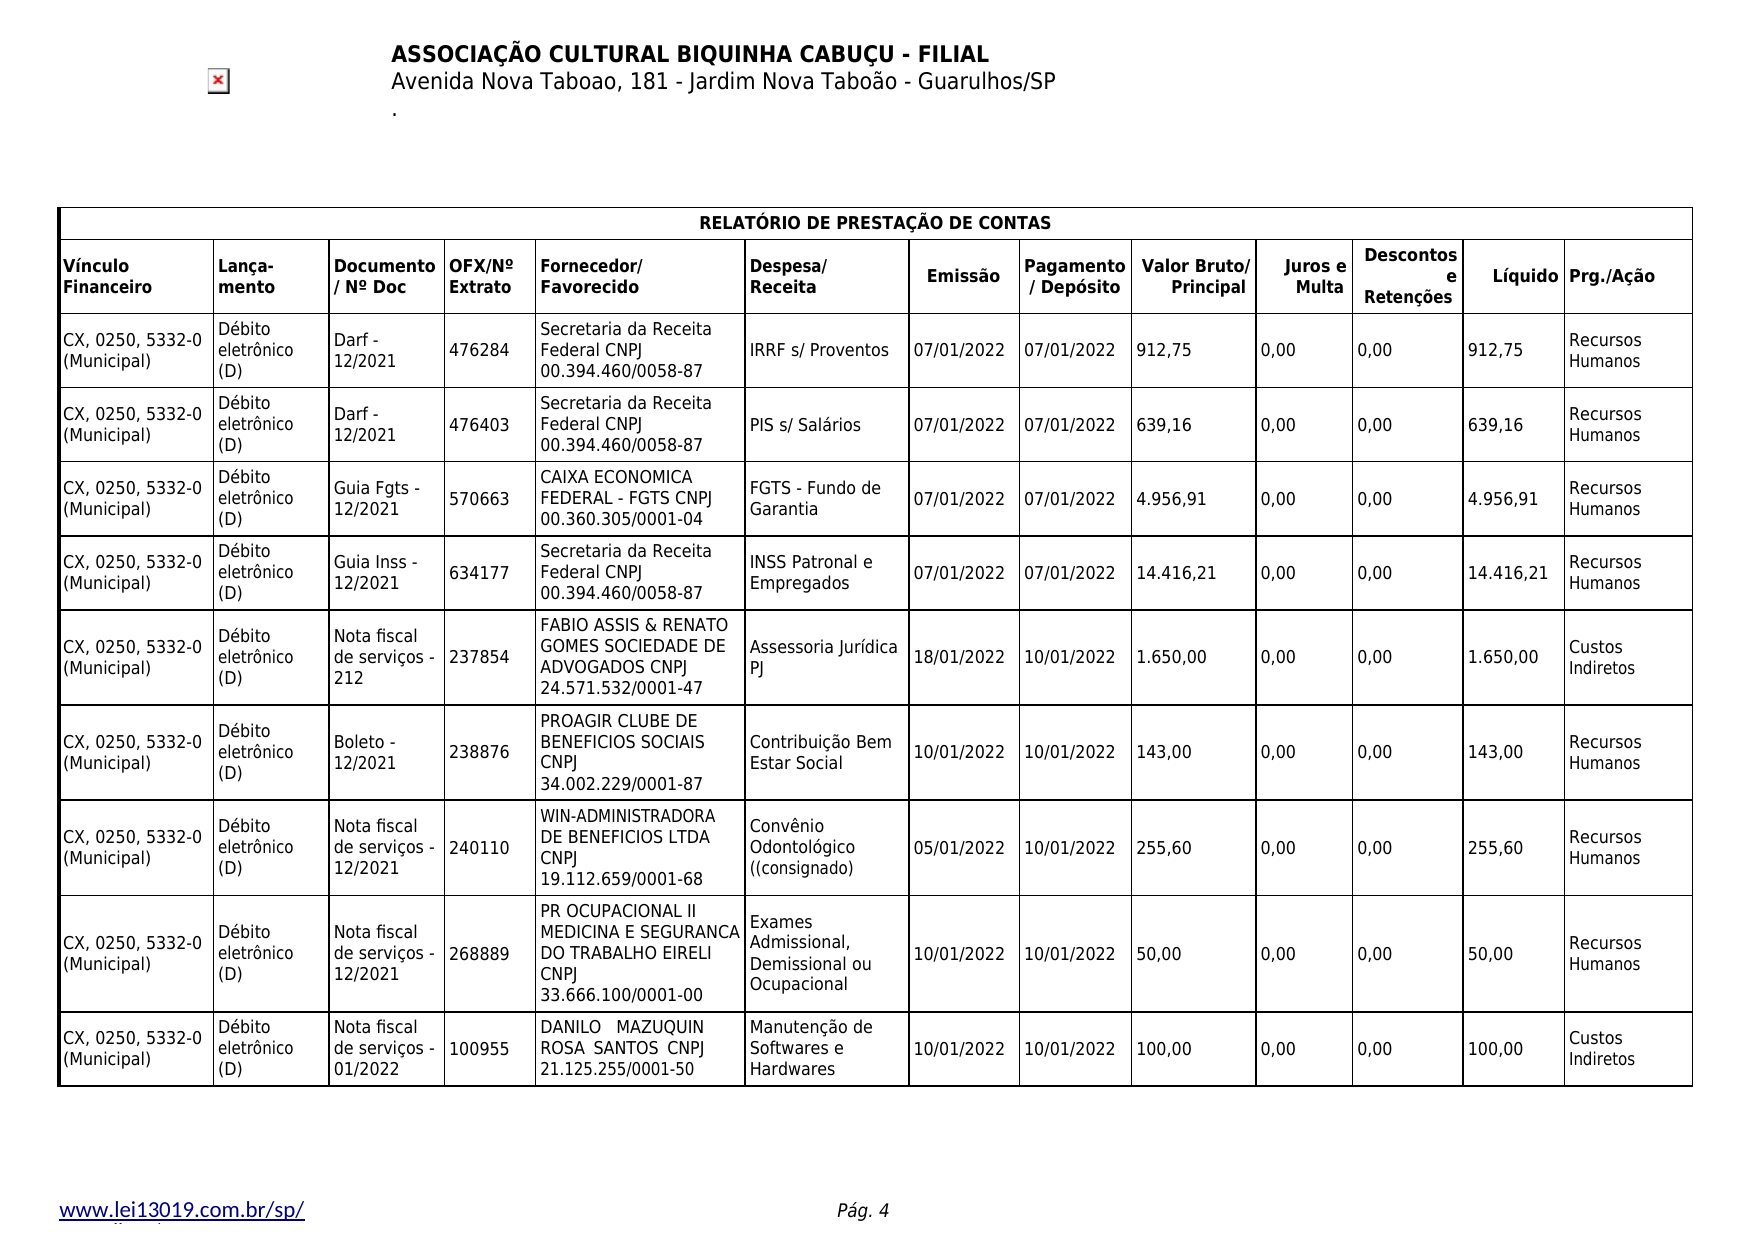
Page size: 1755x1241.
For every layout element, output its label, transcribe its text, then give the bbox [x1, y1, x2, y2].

table_cell 50,00 [1464, 896, 1564, 1011]
table_cell 0,00 [1353, 896, 1462, 1011]
table_cell Secretaria da Receita Federal CNPJ 00.394.460/0058-87 [536, 314, 744, 387]
table_cell 0,00 [1353, 462, 1462, 535]
table_cell Nota ﬁscal de serviços - 212 [330, 611, 444, 704]
table_cell FABIO ASSIS & RENATO GOMES SOCIEDADE DE ADVOGADOS CNPJ 24.571.532/0001-47 [536, 611, 744, 704]
table_cell 07/01/2022 [910, 314, 1019, 387]
table_cell 912,75 [1132, 314, 1255, 387]
table_cell Custos Indiretos [1565, 611, 1692, 704]
table_cell 07/01/2022 [1020, 462, 1131, 535]
table_cell 0,00 [1257, 801, 1352, 894]
table_cell Recursos Humanos [1565, 388, 1692, 461]
table_cell CX, 0250, 5332-0 (Municipal) [61, 388, 213, 461]
table_cell 639,16 [1132, 388, 1255, 461]
table_cell 240110 [445, 801, 535, 894]
table_cell 255,60 [1132, 801, 1255, 894]
table_cell 10/01/2022 [1020, 611, 1131, 704]
table_cell Assessoria Jurídica PJ [746, 611, 908, 704]
table_cell OFX/Nº Extrato [445, 240, 535, 313]
table_cell CX, 0250, 5332-0 (Municipal) [61, 462, 213, 535]
table_cell 1.650,00 [1132, 611, 1255, 704]
table_cell Guia Fgts - 12/2021 [330, 462, 444, 535]
table_cell CAIXA ECONOMICA FEDERAL - FGTS CNPJ 00.360.305/0001-04 [536, 462, 744, 535]
table_cell Débito eletrônico (D) [214, 537, 328, 609]
table_cell 100,00 [1464, 1013, 1564, 1085]
table_cell 1.650,00 [1464, 611, 1564, 704]
table_cell 143,00 [1464, 706, 1564, 799]
table_cell Débito eletrônico (D) [214, 801, 328, 894]
table_cell CX, 0250, 5332-0 (Municipal) [61, 801, 213, 894]
table_cell 255,60 [1464, 801, 1564, 894]
table_cell 0,00 [1257, 537, 1352, 609]
table_cell Despesa/ Receita [746, 240, 908, 313]
table_cell Débito eletrônico (D) [214, 611, 328, 704]
table_cell 07/01/2022 [910, 462, 1019, 535]
table_cell 07/01/2022 [1020, 537, 1131, 609]
table_cell CX, 0250, 5332-0 (Municipal) [61, 896, 213, 1011]
table_cell Emissão [910, 240, 1019, 313]
table_cell Documento / Nº Doc [330, 240, 444, 313]
table_cell 4.956,91 [1464, 462, 1564, 535]
table_cell PIS s/ Salários [746, 388, 908, 461]
table_cell Recursos Humanos [1565, 896, 1692, 1011]
table_cell Convênio Odontológico ((consignado) [746, 801, 908, 894]
table_cell WIN-ADMINISTRADORA DE BENEFICIOS LTDA CNPJ 19.112.659/0001-68 [536, 801, 744, 894]
table_cell 0,00 [1353, 388, 1462, 461]
table_cell 18/01/2022 [910, 611, 1019, 704]
table_cell Lança- mento [214, 240, 328, 313]
table_cell 143,00 [1132, 706, 1255, 799]
table_cell Juros e Multa [1257, 240, 1352, 313]
table_cell 07/01/2022 [910, 537, 1019, 609]
table_cell IRRF s/ Proventos [746, 314, 908, 387]
table_cell 10/01/2022 [1020, 896, 1131, 1011]
table_cell Recursos Humanos [1565, 706, 1692, 799]
table_cell 0,00 [1353, 801, 1462, 894]
table_cell Débito eletrônico (D) [214, 896, 328, 1011]
table_cell 07/01/2022 [910, 388, 1019, 461]
table_cell Débito eletrônico (D) [214, 388, 328, 461]
table_cell Débito eletrônico (D) [214, 706, 328, 799]
table_cell 10/01/2022 [1020, 1013, 1131, 1085]
table_cell 0,00 [1353, 1013, 1462, 1085]
table_cell 05/01/2022 [910, 801, 1019, 894]
table_cell 10/01/2022 [910, 1013, 1019, 1085]
table_cell Fornecedor/ Favorecido [536, 240, 744, 313]
table_cell 912,75 [1464, 314, 1564, 387]
table_cell Secretaria da Receita Federal CNPJ 00.394.460/0058-87 [536, 537, 744, 609]
table_cell 0,00 [1353, 706, 1462, 799]
table_cell 0,00 [1257, 611, 1352, 704]
table_cell 0,00 [1257, 462, 1352, 535]
table_cell Vínculo Financeiro [61, 240, 213, 313]
table_cell CX, 0250, 5332-0 (Municipal) [61, 1013, 213, 1085]
table_cell 10/01/2022 [1020, 801, 1131, 894]
table_cell 07/01/2022 [1020, 314, 1131, 387]
table_cell Débito eletrônico (D) [214, 462, 328, 535]
table_cell Guia Inss - 12/2021 [330, 537, 444, 609]
table_cell Valor Bruto/ Principal [1132, 240, 1255, 313]
table_cell Darf - 12/2021 [330, 388, 444, 461]
table_cell 476403 [445, 388, 535, 461]
table_cell CX, 0250, 5332-0 (Municipal) [61, 706, 213, 799]
table_cell DANILO MAZUQUIN ROSA SANTOS CNPJ 21.125.255/0001-50 [536, 1013, 744, 1085]
table_cell Exames Admissional, Demissional ou Ocupacional [746, 896, 908, 1011]
table_cell 100955 [445, 1013, 535, 1085]
table_cell 0,00 [1353, 314, 1462, 387]
table_cell Descontos e Retenções [1353, 240, 1462, 313]
table_cell 50,00 [1132, 896, 1255, 1011]
table_cell 0,00 [1353, 537, 1462, 609]
table_cell Recursos Humanos [1565, 314, 1692, 387]
table_cell CX, 0250, 5332-0 (Municipal) [61, 314, 213, 387]
table_cell Prg./Ação [1565, 240, 1692, 313]
table_cell Boleto - 12/2021 [330, 706, 444, 799]
table_cell Recursos Humanos [1565, 537, 1692, 609]
table_cell 14.416,21 [1464, 537, 1564, 609]
table_cell CX, 0250, 5332-0 (Municipal) [61, 537, 213, 609]
table_cell Custos Indiretos [1565, 1013, 1692, 1085]
table_cell 0,00 [1257, 1013, 1352, 1085]
table_cell Secretaria da Receita Federal CNPJ 00.394.460/0058-87 [536, 388, 744, 461]
table_cell 0,00 [1257, 388, 1352, 461]
table_cell Nota ﬁscal de serviços - 01/2022 [330, 1013, 444, 1085]
table_cell Débito eletrônico (D) [214, 314, 328, 387]
table_cell Nota ﬁscal de serviços - 12/2021 [330, 896, 444, 1011]
table_cell Líquido [1464, 240, 1564, 313]
table_cell 10/01/2022 [910, 706, 1019, 799]
table_cell Darf - 12/2021 [330, 314, 444, 387]
table_cell Pagamento / Depósito [1020, 240, 1131, 313]
table_cell 4.956,91 [1132, 462, 1255, 535]
table_cell FGTS - Fundo de Garantia [746, 462, 908, 535]
table_cell 0,00 [1353, 611, 1462, 704]
table_cell CX, 0250, 5332-0 (Municipal) [61, 611, 213, 704]
table_cell 0,00 [1257, 706, 1352, 799]
table_header RELATÓRIO DE PRESTAÇÃO DE CONTAS [61, 208, 1692, 239]
table_cell 238876 [445, 706, 535, 799]
table_cell INSS Patronal e Empregados [746, 537, 908, 609]
table_cell 0,00 [1257, 314, 1352, 387]
table_cell PROAGIR CLUBE DE BENEFICIOS SOCIAIS CNPJ 34.002.229/0001-87 [536, 706, 744, 799]
table_cell 10/01/2022 [1020, 706, 1131, 799]
table_cell 634177 [445, 537, 535, 609]
table_cell 570663 [445, 462, 535, 535]
table_cell Débito eletrônico (D) [214, 1013, 328, 1085]
table_cell Contribuição Bem Estar Social [746, 706, 908, 799]
table_cell 639,16 [1464, 388, 1564, 461]
table_cell Recursos Humanos [1565, 462, 1692, 535]
table_cell Nota ﬁscal de serviços - 12/2021 [330, 801, 444, 894]
table_cell 237854 [445, 611, 535, 704]
table_cell 476284 [445, 314, 535, 387]
table_cell 14.416,21 [1132, 537, 1255, 609]
table_cell Recursos Humanos [1565, 801, 1692, 894]
table_cell 07/01/2022 [1020, 388, 1131, 461]
table_cell 268889 [445, 896, 535, 1011]
table_cell Manutenção de Softwares e Hardwares [746, 1013, 908, 1085]
table_cell 100,00 [1132, 1013, 1255, 1085]
table_cell PR OCUPACIONAL II MEDICINA E SEGURANCA DO TRABALHO EIRELI CNPJ 33.666.100/0001-00 [536, 896, 744, 1011]
table_cell 0,00 [1257, 896, 1352, 1011]
table_cell 10/01/2022 [910, 896, 1019, 1011]
